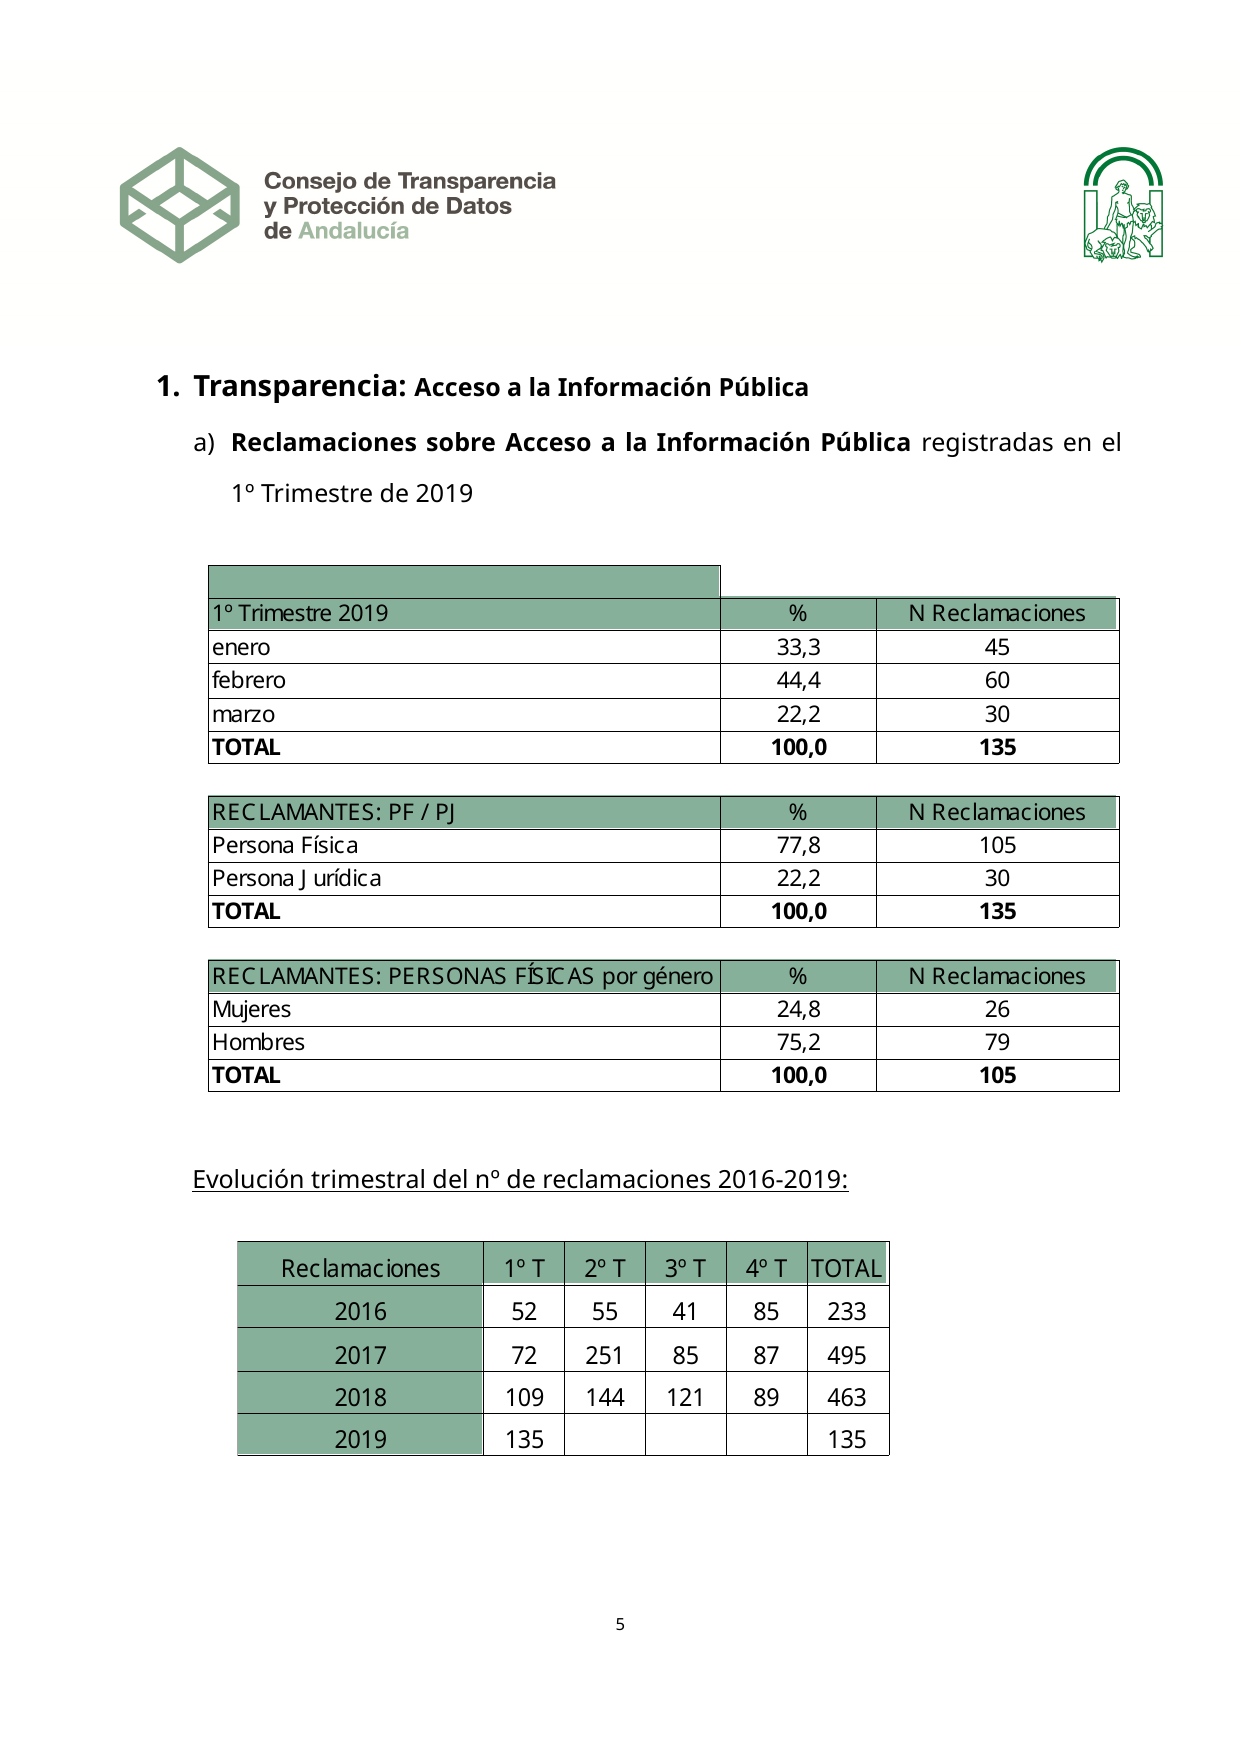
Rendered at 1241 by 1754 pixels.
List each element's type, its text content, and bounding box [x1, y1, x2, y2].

list Transparencia: Acceso a la Información Pública [156, 346, 1122, 405]
list Reclamaciones sobre Acceso a la Información Pública registradas en el 1º Trimestre de 2019 [193, 425, 1122, 509]
text Evolución trimestral del nº de reclamaciones 2016-2019: [192, 1162, 1122, 1196]
